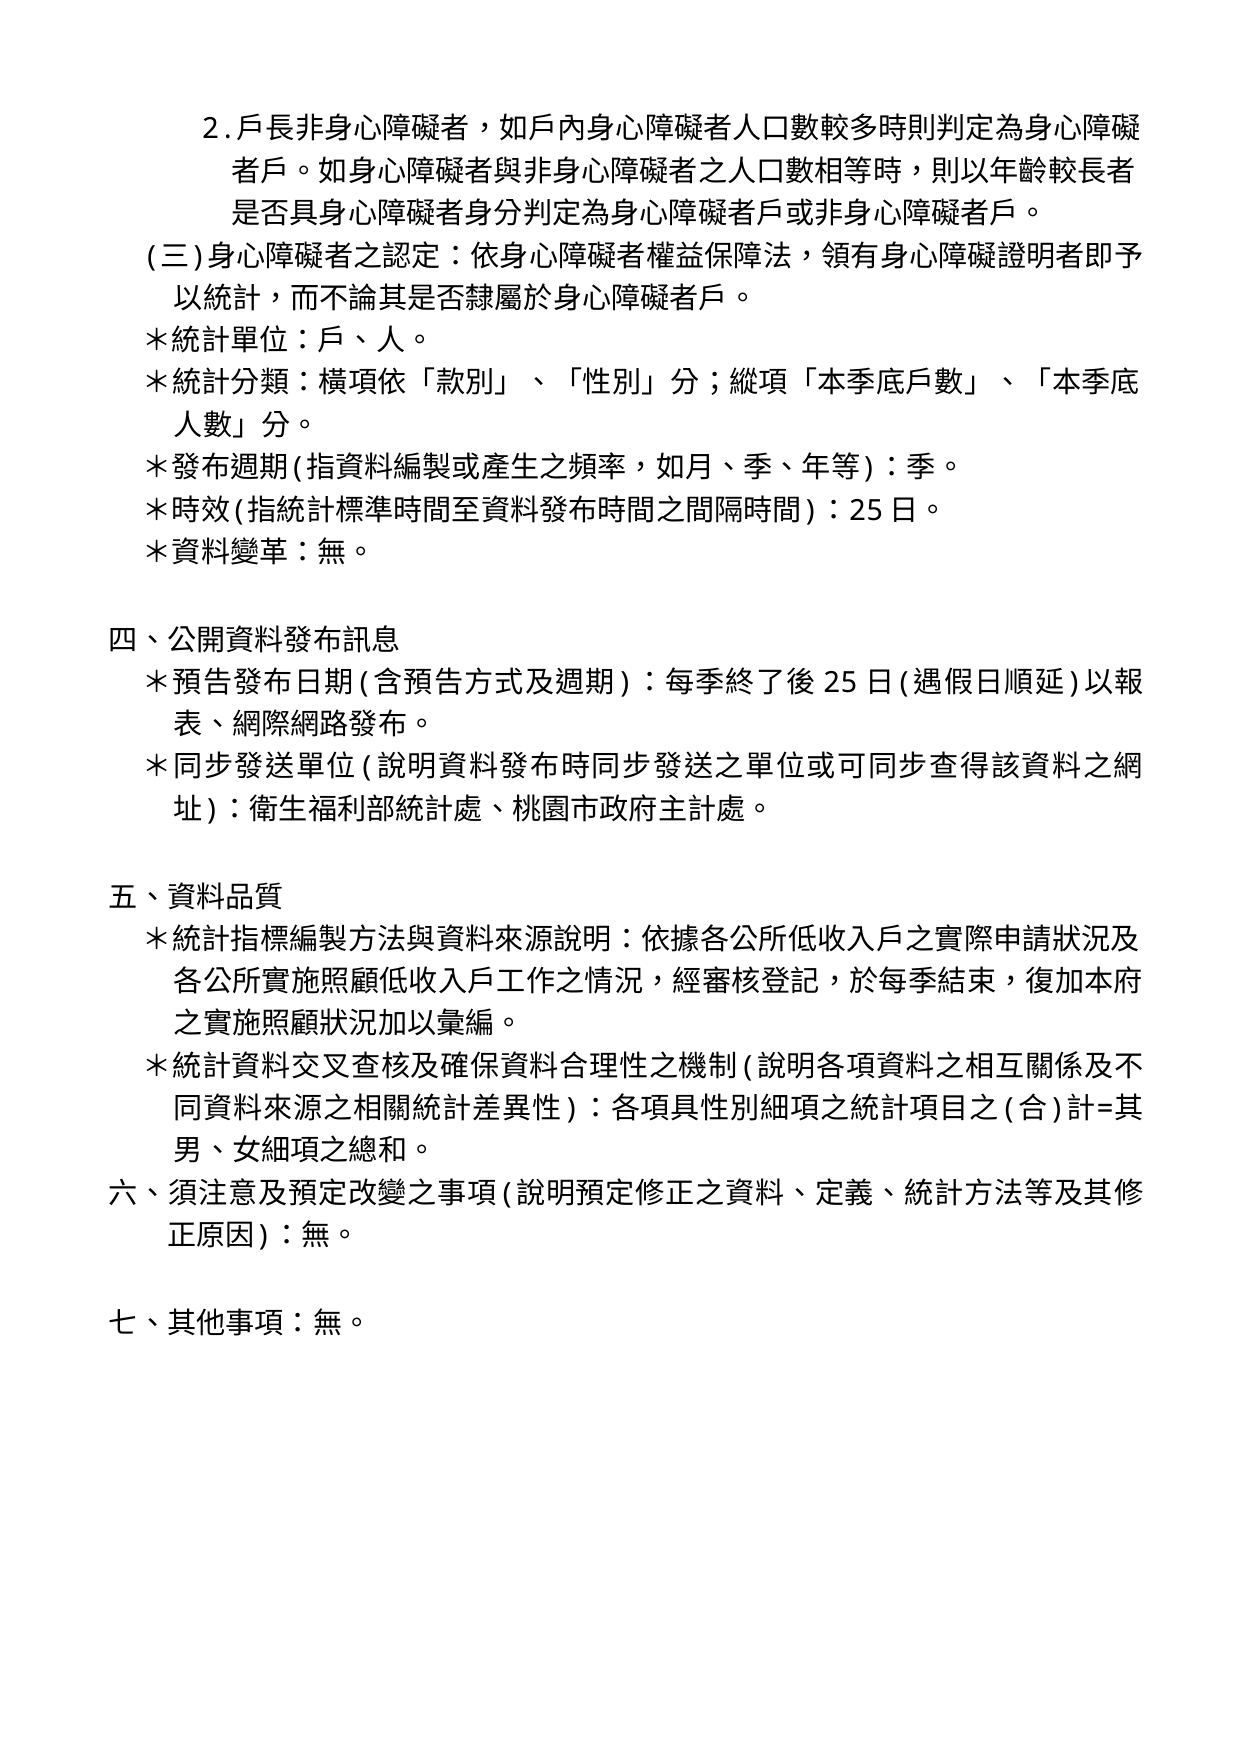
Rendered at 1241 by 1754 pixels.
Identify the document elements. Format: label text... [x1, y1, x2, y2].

table_header 統計資料背景說明 資料種類：社會救助統計 資料項目：桃園市身心障礙者低收入戶戶數及人數 一、發布及編製機關單位 ＊發布機關、單位：桃園市政府社會局會計室 ＊編製單位：桃園市政府社會局社會救助科 ＊聯絡電話：(03)3322101#6444 ＊傳真：(03)3348721 ＊電子信箱：10025558@mail.tycg.gov.tw 二、發布形式 ＊口頭： ( )記者會或說明會 ＊書面： ( )新聞稿 ( )報表 ( )書刊，刊名： ＊電子媒體： ( )線上書刊及資料庫， 網址： ( )磁片 ( )光碟片 (√)其他 Open Document File (odf)、Portable Document Format (pdf) 或Excel檔案。 三、資料範圍、週期及時效 ＊統計地區範圍及對象：凡經本府核定有案之身心障礙者低收入戶及戶內人口，均為統計對象。 ＊統計標準時間：靜態資料以3月底、6月底、9月底、12月底之事實為準。 ＊統計項目定義： (一)低收入戶：係指經申請戶籍所在地直轄市、縣(市)主管機關審核認定，符合家庭總收入，平均分配全家人口，每人每月在最低生活費以下，且家庭財產未超過中央、直轄市主管機關公告之當年度一定金額者。 (二)身心障礙者戶之認定如下： 1.戶長為身心障礙者視為身心障礙者戶。 2.戶長非身心障礙者，如戶內身心障礙者人口數較多時則判定為身心障礙者戶。如身心障礙者與非身心障礙者之人口數相等時，則以年齡較長者是否具身心障礙者身分判定為身心障礙者戶或非身心障礙者戶。 (三)身心障礙者之認定：依身心障礙者權益保障法，領有身心障礙證明者即予以統計，而不論其是否隸屬於身心障礙者戶。 ＊統計單位：戶、人。 ＊統計分類：橫項依「款別」、「性別」分；縱項「本季底戶數」、「本季底人數」分。 ＊發布週期(指資料編製或產生之頻率，如月、季、年等)：季。 ＊時效(指統計標準時間至資料發布時間之間隔時間)：25日。 ＊資料變革：無。 四、公開資料發布訊息 ＊預告發布日期(含預告方式及週期)：每季終了後25日(遇假日順延)以報表、網際網路發布。 ＊同步發送單位(說明資料發布時同步發送之單位或可同步查得該資料之網址)：衛生福利部統計處、桃園市政府主計處。 五、資料品質 ＊統計指標編製方法與資料來源說明：依據各公所低收入戶之實際申請狀況及各公所實施照顧低收入戶工作之情況，經審核登記，於每季結束，復加本府之實施照顧狀況加以彙編。 ＊統計資料交叉查核及確保資料合理性之機制(說明各項資料之相互關係及不同資料來源之相關統計差異性)：各項具性別細項之統計項目之(合)計=其男、女細項之總和。 六、須注意及預定改變之事項(說明預定修正之資料、定義、統計方法等及其修正原因)：無。 七、其他事項：無。 [98, 105, 1155, 1341]
